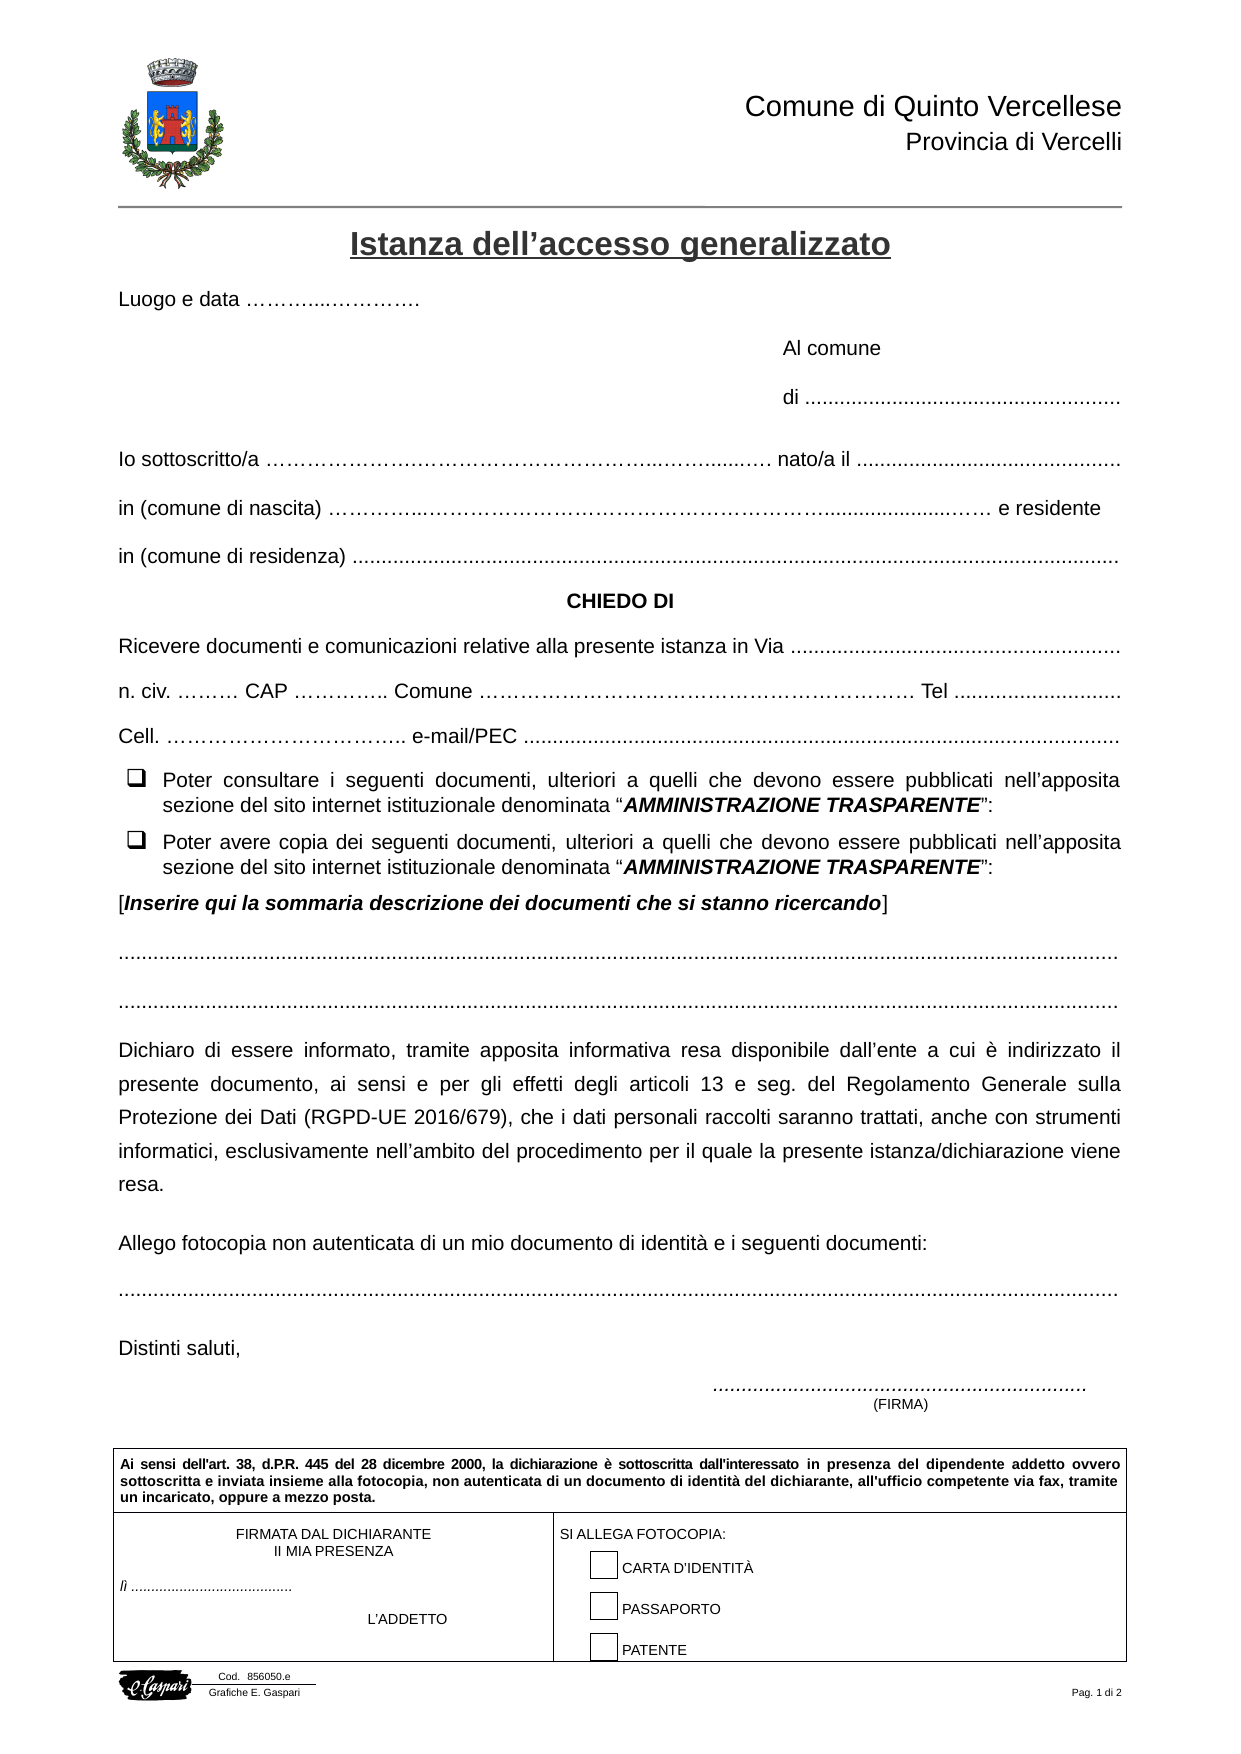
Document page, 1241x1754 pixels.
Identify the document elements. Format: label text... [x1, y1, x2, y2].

text Io sottoscritto/a ………………….……………………………...…….......…. nato/a il [118, 446, 1122, 470]
text [Inserire qui la sommaria descrizione dei documenti che si stanno ricercando] [118, 891, 1122, 915]
table_header Ai sensi dell'art. 38, d.P.R. 445 del 28 dicembre 2000, la dichiarazione è sottoscritta dall'interessato in presenza del dipendente addetto ovvero sottoscritta e inviata insieme alla fotocopia, non autenticata di un documento di identità del dichiarante, all'ufficio competente via fax, tramite un incaricato, oppure a mezzo posta. [114, 1449, 1126, 1512]
text Allego fotocopia non autenticata di un mio documento di identità e i seguenti documenti: [118, 1231, 1122, 1255]
text Distinti saluti, [118, 1335, 1122, 1359]
text in (comune di residenza) [118, 544, 1122, 568]
subtitle Istanza dell’accesso generalizzato [118, 224, 1122, 262]
text Al comune [783, 336, 1122, 360]
text Dichiaro di essere informato, tramite apposita informativa resa disponibile dall’ente a cui è indirizzato il presente documento, ai sensi e per gli effetti degli articoli 13 e seg. del Regolamento Generale sulla Protezione dei Dati (RGPD-UE 2016/679), che i dati personali raccolti saranno trattati, anche con strumenti informatici, esclusivamente nell’ambito del procedimento per il quale la presente istanza/dichiarazione viene resa. [118, 1038, 1122, 1196]
text Cell. …………………………….. e-mail/PEC [118, 723, 1122, 747]
picture [122, 58, 224, 189]
text ................................................................. [679, 1372, 1122, 1396]
text Luogo e data ………....…………. [118, 287, 1122, 311]
text Provincia di Vercelli [224, 127, 1122, 156]
text n. civ. ……… CAP ………….. Comune ……………………………………………………… Tel [118, 679, 1122, 703]
text CHIEDO DI [118, 589, 1122, 613]
picture [118, 1669, 192, 1701]
text (FIRMA) [679, 1396, 1122, 1413]
table_cell SI ALLEGA FOTOCOPIA: CARTA D’IDENTITÀ PASSAPORTO PATENTE [554, 1513, 1126, 1661]
text di [783, 385, 1122, 409]
text Comune di Quinto Vercellese [224, 89, 1122, 122]
text in (comune di nascita) …………...…………………………………………………......................…… e residente [118, 495, 1122, 519]
list Poter avere copia dei seguenti documenti, ulteriori a quelli che devono essere pubblicati nell’apposita sezione del sito internet istituzionale denominata “AMMINISTRAZIONE TRASPARENTE”: [125, 830, 1122, 879]
table_cell FIRMATA DAL DICHIARANTE II MIA PRESENZA lì ........................................ L’ADDETTO [114, 1513, 553, 1661]
list Poter consultare i seguenti documenti, ulteriori a quelli che devono essere pubblicati nell’apposita sezione del sito internet istituzionale denominata “AMMINISTRAZIONE TRASPARENTE”: [125, 768, 1122, 817]
text Ricevere documenti e comunicazioni relative alla presente istanza in Via [118, 634, 1122, 658]
